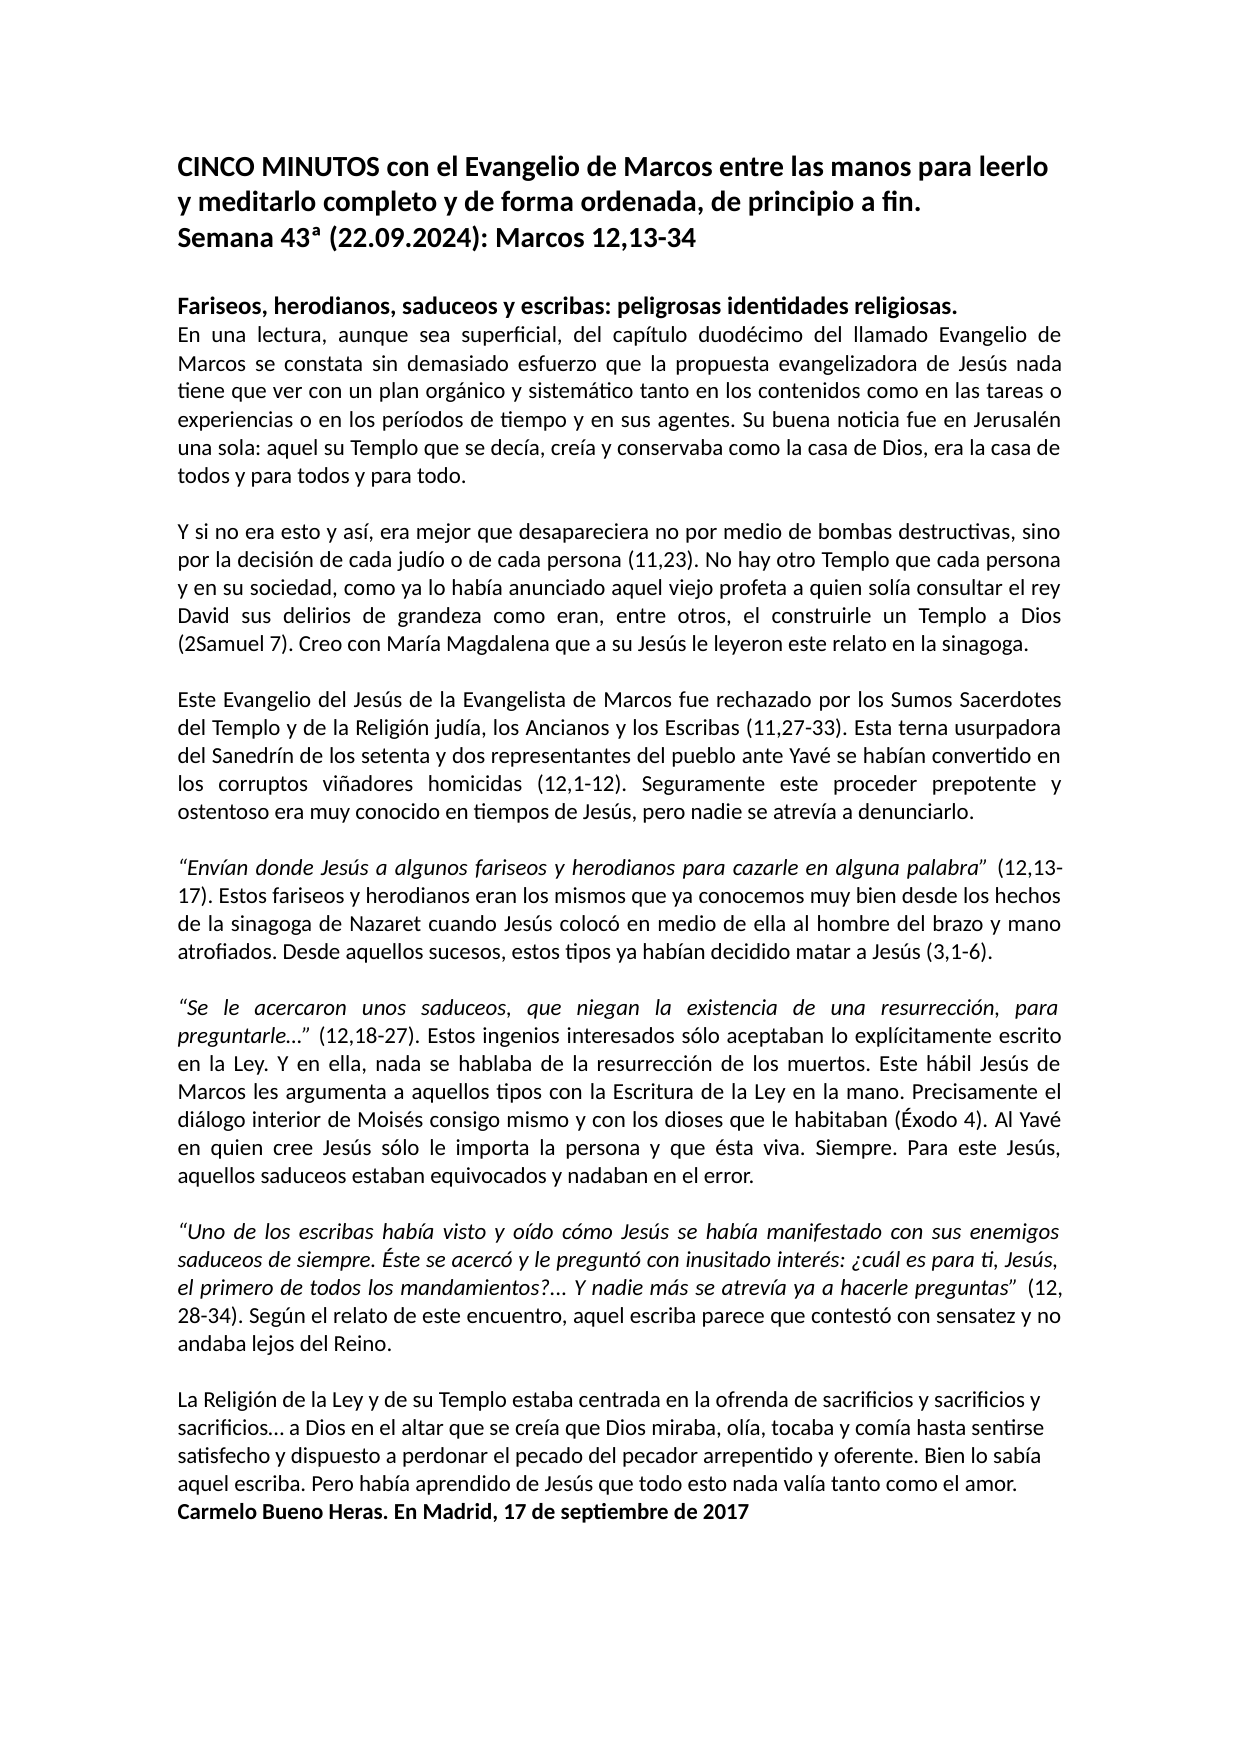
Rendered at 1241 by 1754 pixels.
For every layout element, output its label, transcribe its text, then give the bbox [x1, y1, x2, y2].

text La Religión de la Ley y de su Templo estaba centrada en la ofrenda de sacrificios y sacrificios y sacrificios… a Dios en el altar que se creía que Dios miraba, olía, tocaba y comía hasta sentirse satisfecho y dispuesto a perdonar el pecado del pecador arrepentido y oferente. Bien lo sabía aquel escriba. Pero había aprendido de Jesús que todo esto nada valía tanto como el amor. [177, 1385, 1063, 1497]
text Este Evangelio del Jesús de la Evangelista de Marcos fue rechazado por los Sumos Sacerdotes del Templo y de la Religión judía, los Ancianos y los Escribas (11,27-33). Esta terna usurpadora del Sanedrín de los setenta y dos representantes del pueblo ante Yavé se habían convertido en los corruptos viñadores homicidas (12,1-12). Seguramente este proceder prepotente y ostentoso era muy conocido en tiempos de Jesús, pero nadie se atrevía a denunciarlo. [177, 685, 1063, 825]
text Fariseos, herodianos, saduceos y escribas: peligrosas identidades religiosas. [177, 290, 1063, 321]
text “Se le acercaron unos saduceos, que niegan la existencia de una resurrección, para preguntarle…” (12,18-27). Estos ingenios interesados sólo aceptaban lo explícitamente escrito en la Ley. Y en ella, nada se hablaba de la resurrección de los muertos. Este hábil Jesús de Marcos les argumenta a aquellos tipos con la Escritura de la Ley en la mano. Precisamente el diálogo interior de Moisés consigo mismo y con los dioses que le habitaban (Éxodo 4). Al Yavé en quien cree Jesús sólo le importa la persona y que ésta viva. Siempre. Para este Jesús, aquellos saduceos estaban equivocados y nadaban en el error. [177, 993, 1063, 1189]
text En una lectura, aunque sea superficial, del capítulo duodécimo del llamado Evangelio de Marcos se constata sin demasiado esfuerzo que la propuesta evangelizadora de Jesús nada tiene que ver con un plan orgánico y sistemático tanto en los contenidos como en las tareas o experiencias o en los períodos de tiempo y en sus agentes. Su buena noticia fue en Jerusalén una sola: aquel su Templo que se decía, creía y conservaba como la casa de Dios, era la casa de todos y para todos y para todo. [177, 321, 1063, 489]
text Y si no era esto y así, era mejor que desapareciera no por medio de bombas destructivas, sino por la decisión de cada judío o de cada persona (11,23). No hay otro Templo que cada persona y en su sociedad, como ya lo había anunciado aquel viejo profeta a quien solía consultar el rey David sus delirios de grandeza como eran, entre otros, el construirle un Templo a Dios (2Samuel 7). Creo con María Magdalena que a su Jesús le leyeron este relato en la sinagoga. [177, 517, 1063, 657]
text Semana 43ª (22.09.2024): Marcos 12,13-34 [177, 219, 1063, 254]
text Carmelo Bueno Heras. En Madrid, 17 de septiembre de 2017 [177, 1497, 1063, 1526]
text “Uno de los escribas había visto y oído cómo Jesús se había manifestado con sus enemigos saduceos de siempre. Éste se acercó y le preguntó con inusitado interés: ¿cuál es para ti, Jesús, el primero de todos los mandamientos?... Y nadie más se atrevía ya a hacerle preguntas” (12, 28-34). Según el relato de este encuentro, aquel escriba parece que contestó con sensatez y no andaba lejos del Reino. [177, 1217, 1063, 1357]
text “Envían donde Jesús a algunos fariseos y herodianos para cazarle en alguna palabra” (12,13-17). Estos fariseos y herodianos eran los mismos que ya conocemos muy bien desde los hechos de la sinagoga de Nazaret cuando Jesús colocó en medio de ella al hombre del brazo y mano atrofiados. Desde aquellos sucesos, estos tipos ya habían decidido matar a Jesús (3,1-6). [177, 853, 1063, 965]
text CINCO MINUTOS con el Evangelio de Marcos entre las manos para leerlo y meditarlo completo y de forma ordenada, de principio a fin. [177, 148, 1063, 219]
